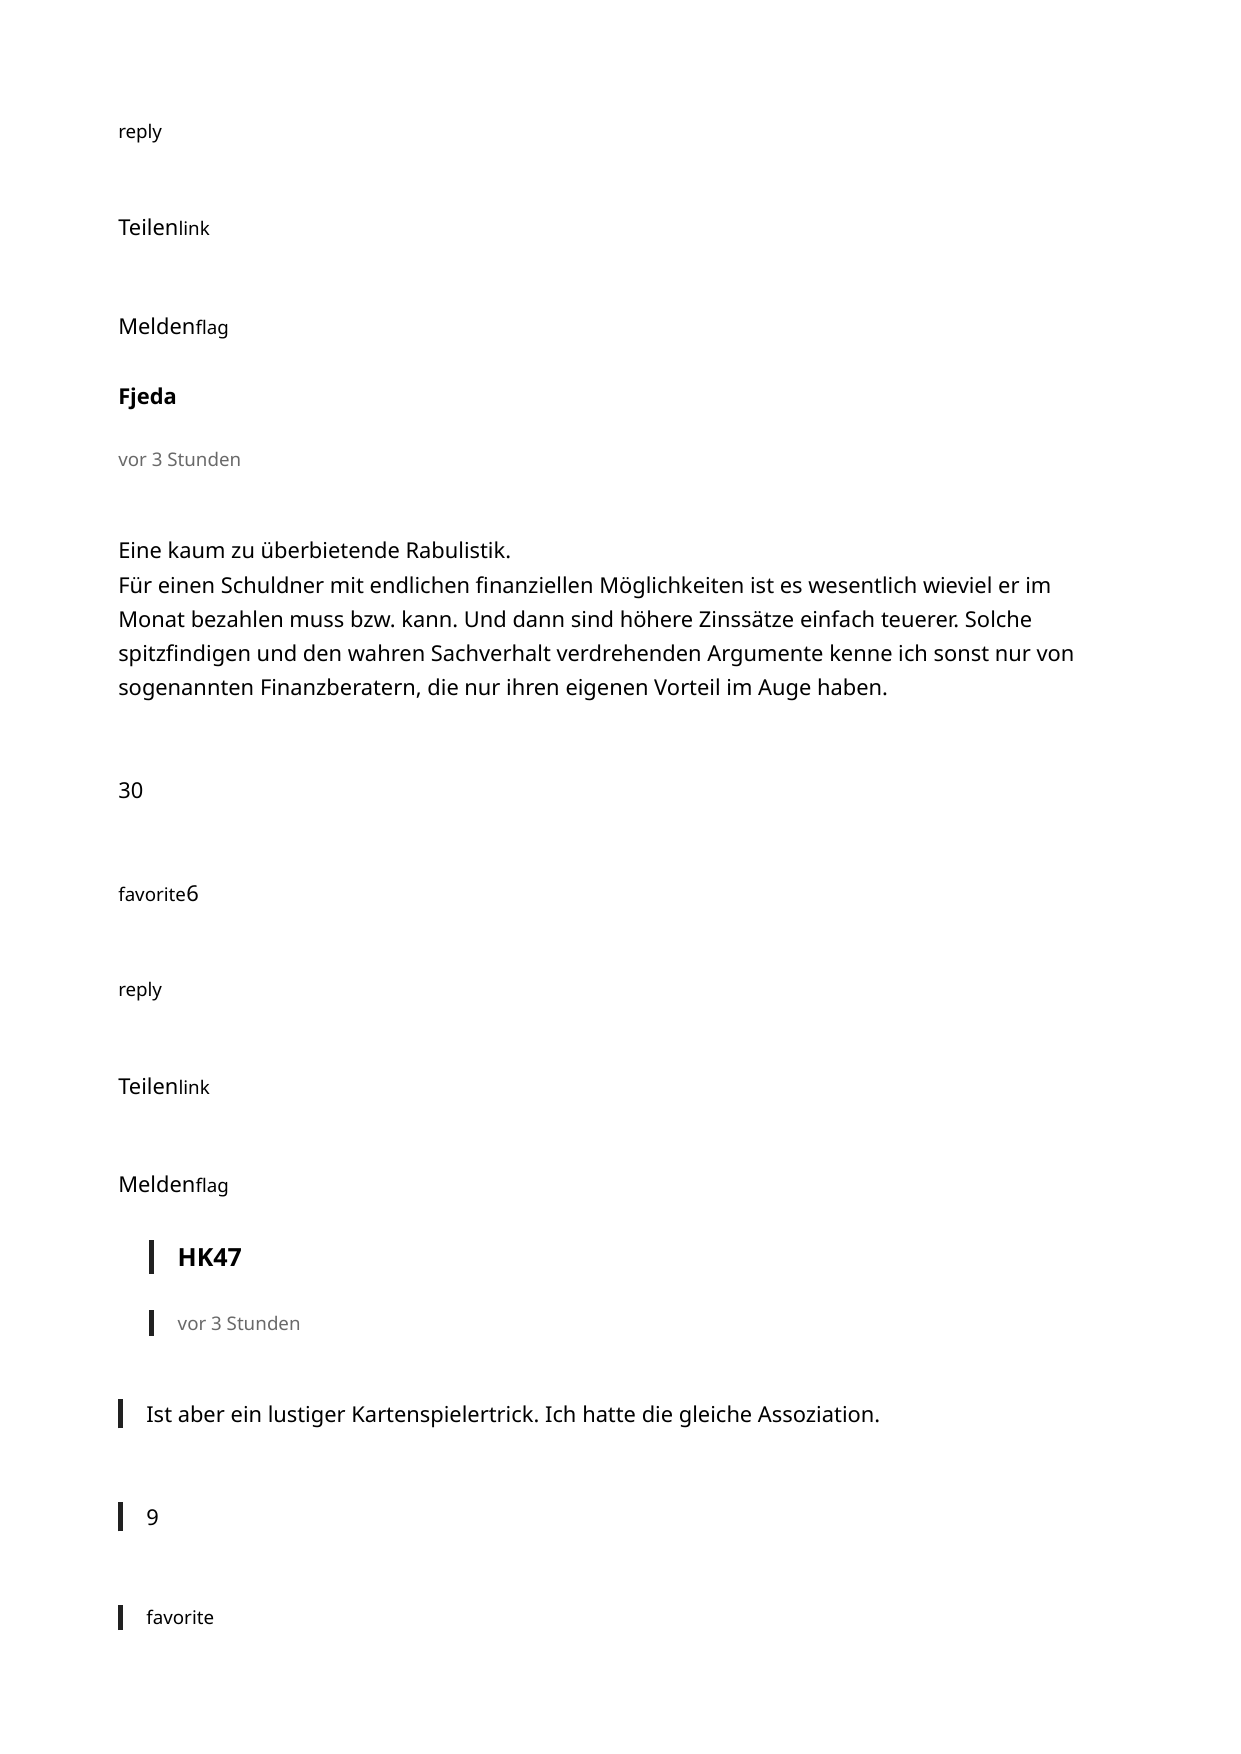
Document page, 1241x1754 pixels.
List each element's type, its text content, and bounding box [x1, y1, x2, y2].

text Fjeda [118, 381, 1114, 411]
text Eine kaum zu überbietende Rabulistik. Für einen Schuldner mit endlichen finanziellen Möglichkeiten ist es wesentlich wieviel er im Monat bezahlen muss bzw. kann. Und dann sind höhere Zinssätze einfach teuerer. Solche spitzfindigen und den wahren Sachverhalt verdrehenden Argumente kenne ich sonst nur von sogenannten Finanzberatern, die nur ihren eigenen Vorteil im Auge haben. [118, 535, 1122, 702]
text Teilenlink [118, 1071, 1122, 1101]
text Teilenlink [118, 212, 1122, 242]
text favorite6 [118, 878, 1122, 908]
text Meldenflag [118, 311, 1122, 341]
text vor 3 Stunden [118, 447, 1117, 472]
text Ist aber ein lustiger Kartenspielertrick. Ich hatte die gleiche Assoziation. [123, 1399, 1122, 1428]
text favorite [118, 1604, 1122, 1630]
text reply [118, 976, 1122, 1002]
text reply [118, 118, 1122, 144]
text HK47 [154, 1240, 1114, 1274]
text Meldenflag [118, 1169, 1122, 1199]
text 9 [123, 1502, 1122, 1531]
text vor 3 Stunden [154, 1310, 1117, 1336]
text 30 [118, 775, 1122, 805]
